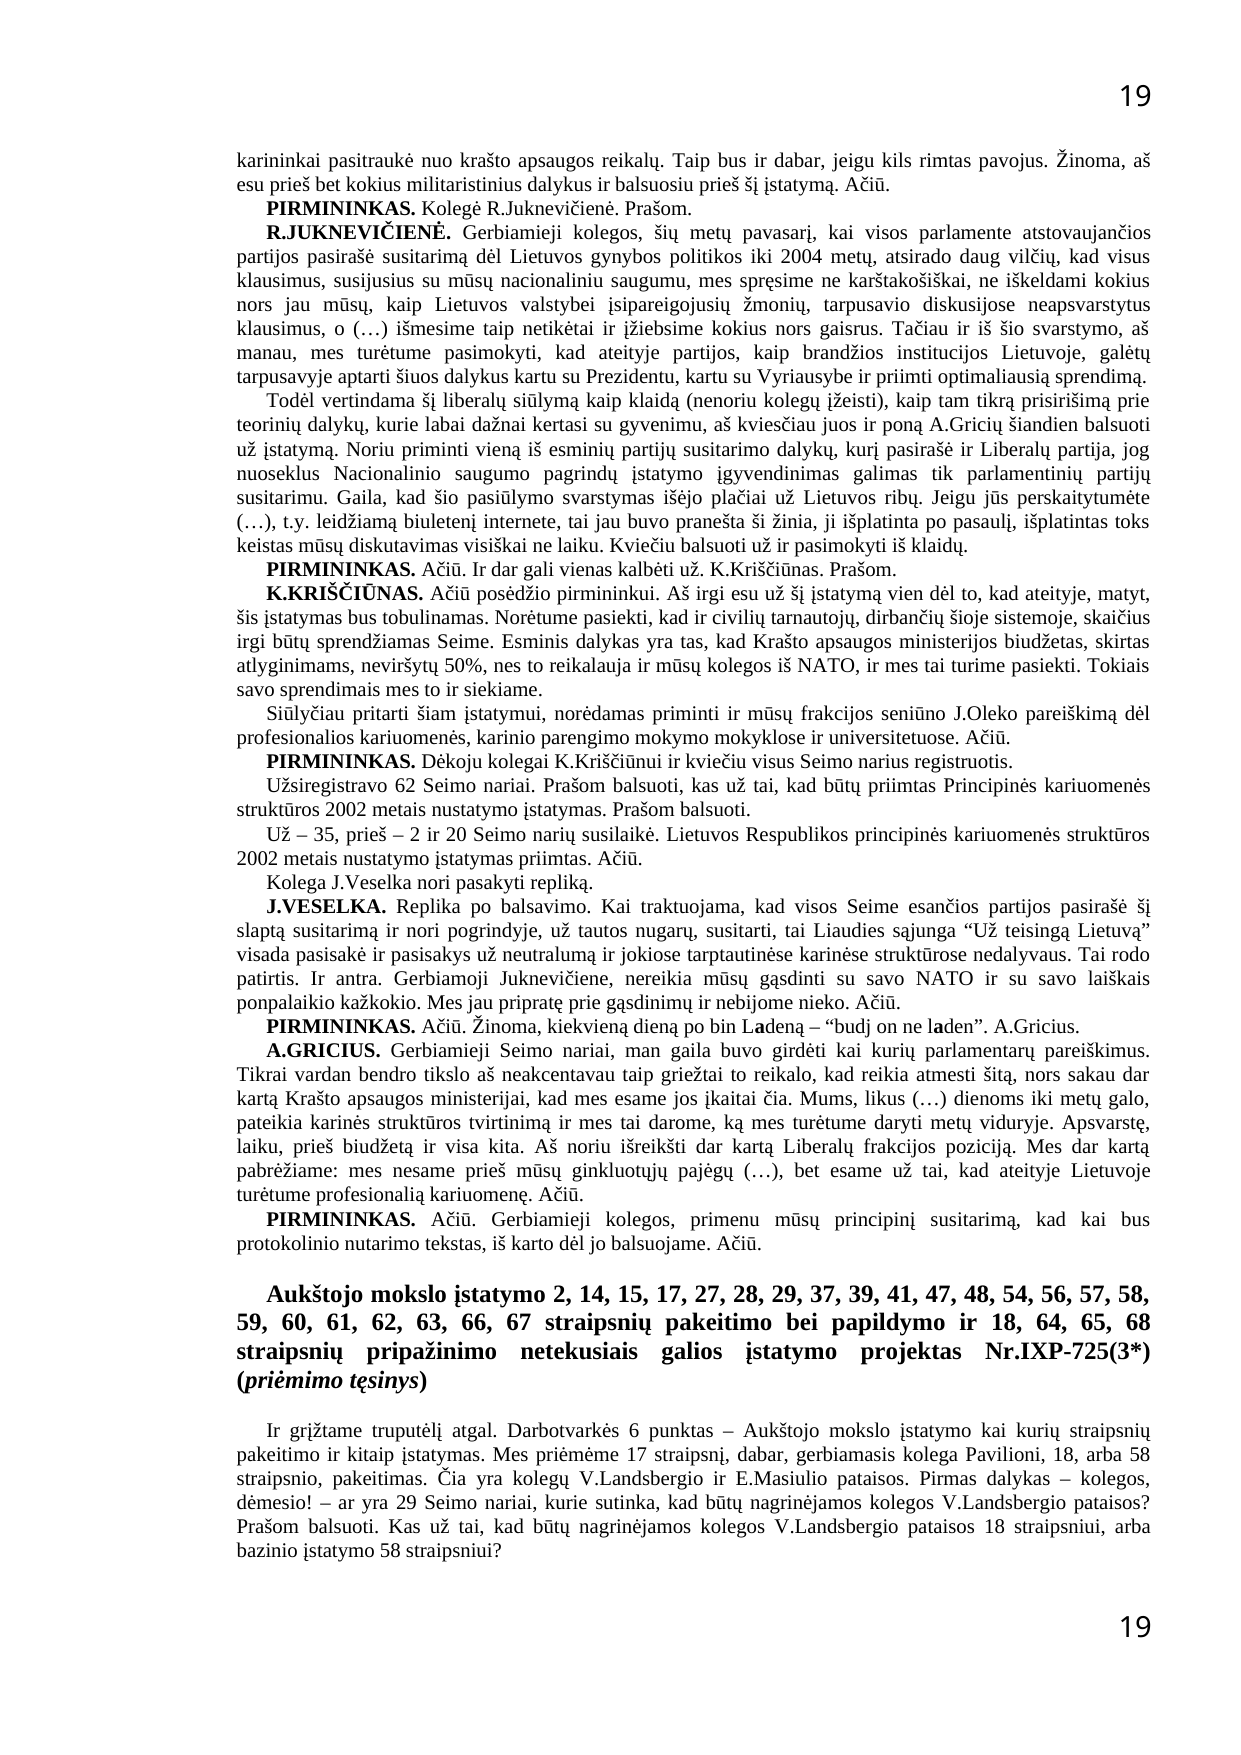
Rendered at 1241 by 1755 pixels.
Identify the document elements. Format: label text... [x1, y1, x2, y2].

text Užsiregistravo 62 Seimo nariai. Prašom balsuoti, kas už tai, kad būtų priimtas Principinės kariuomenės struktūros 2002 metais nustatymo įstatymas. Prašom balsuoti. [236, 773, 1152, 821]
text Siūlyčiau pritarti šiam įstatymui, norėdamas priminti ir mūsų frakcijos seniūno J.Oleko pareiškimą dėl profesionalios kariuomenės, karinio parengimo mokymo mokyklose ir universitetuose. Ačiū. [236, 701, 1152, 749]
text PIRMININKAS. Ačiū. Žinoma, kiekvieną dieną po bin Ladeną – “budj on ne laden”. A.Gricius. [236, 1014, 1152, 1038]
text J.VESELKA. Replika po balsavimo. Kai traktuojama, kad visos Seime esančios partijos pasirašė šį slaptą susitarimą ir nori pogrindyje, už tautos nugarų, susitarti, tai Liaudies sąjunga “Už teisingą Lietuvą” visada pasisakė ir pasisakys už neutralumą ir jokiose tarptautinėse karinėse struktūrose nedalyvaus. Tai rodo patirtis. Ir antra. Gerbiamoji Juknevičiene, nereikia mūsų gąsdinti su savo NATO ir su savo laiškais ponpalaikio kažkokio. Mes jau pripratę prie gąsdinimų ir nebijome nieko. Ačiū. [236, 894, 1152, 1014]
text Kolega J.Veselka nori pasakyti repliką. [236, 869, 1152, 894]
text PIRMININKAS. Dėkoju kolegai K.Kriščiūnui ir kviečiu visus Seimo narius registruotis. [236, 749, 1152, 773]
text R.JUKNEVIČIENĖ. Gerbiamieji kolegos, šių metų pavasarį, kai visos parlamente atstovaujančios partijos pasirašė susitarimą dėl Lietuvos gynybos politikos iki 2004 metų, atsirado daug vilčių, kad visus klausimus, susijusius su mūsų nacionaliniu saugumu, mes spręsime ne karštakošiškai, ne iškeldami kokius nors jau mūsų, kaip Lietuvos valstybei įsipareigojusių žmonių, tarpusavio diskusijose neapsvarstytus klausimus, o (…) išmesime taip netikėtai ir įžiebsime kokius nors gaisrus. Tačiau ir iš šio svarstymo, aš manau, mes turėtume pasimokyti, kad ateityje partijos, kaip brandžios institucijos Lietuvoje, galėtų tarpusavyje aptarti šiuos dalykus kartu su Prezidentu, kartu su Vyriausybe ir priimti optimaliausią sprendimą. [236, 220, 1152, 388]
text K.KRIŠČIŪNAS. Ačiū posėdžio pirmininkui. Aš irgi esu už šį įstatymą vien dėl to, kad ateityje, matyt, šis įstatymas bus tobulinamas. Norėtume pasiekti, kad ir civilių tarnautojų, dirbančių šioje sistemoje, skaičius irgi būtų sprendžiamas Seime. Esminis dalykas yra tas, kad Krašto apsaugos ministerijos biudžetas, skirtas atlyginimams, neviršytų 50%, nes to reikalauja ir mūsų kolegos iš NATO, ir mes tai turime pasiekti. Tokiais savo sprendimais mes to ir siekiame. [236, 581, 1152, 701]
text Ir grįžtame truputėlį atgal. Darbotvarkės 6 punktas – Aukštojo mokslo įstatymo kai kurių straipsnių pakeitimo ir kitaip įstatymas. Mes priėmėme 17 straipsnį, dabar, gerbiamasis kolega Pavilioni, 18, arba 58 straipsnio, pakeitimas. Čia yra kolegų V.Landsbergio ir E.Masiulio pataisos. Pirmas dalykas – kolegos, dėmesio! – ar yra 29 Seimo nariai, kurie sutinka, kad būtų nagrinėjamos kolegos V.Landsbergio pataisos? Prašom balsuoti. Kas už tai, kad būtų nagrinėjamos kolegos V.Landsbergio pataisos 18 straipsniui, arba bazinio įstatymo 58 straipsniui? [236, 1418, 1152, 1562]
text PIRMININKAS. Ačiū. Gerbiamieji kolegos, primenu mūsų principinį susitarimą, kad kai bus protokolinio nutarimo tekstas, iš karto dėl jo balsuojame. Ačiū. [236, 1206, 1152, 1254]
text A.GRICIUS. Gerbiamieji Seimo nariai, man gaila buvo girdėti kai kurių parlamentarų pareiškimus. Tikrai vardan bendro tikslo aš neakcentavau taip griežtai to reikalo, kad reikia atmesti šitą, nors sakau dar kartą Krašto apsaugos ministerijai, kad mes esame jos įkaitai čia. Mums, likus (…) dienoms iki metų galo, pateikia karinės struktūros tvirtinimą ir mes tai darome, ką mes turėtume daryti metų viduryje. Apsvarstę, laiku, prieš biudžetą ir visa kita. Aš noriu išreikšti dar kartą Liberalų frakcijos poziciją. Mes dar kartą pabrėžiame: mes nesame prieš mūsų ginkluotųjų pajėgų (…), bet esame už tai, kad ateityje Lietuvoje turėtume profesionalią kariuomenę. Ačiū. [236, 1038, 1152, 1206]
text Todėl vertindama šį liberalų siūlymą kaip klaidą (nenoriu kolegų įžeisti), kaip tam tikrą prisirišimą prie teorinių dalykų, kurie labai dažnai kertasi su gyvenimu, aš kviesčiau juos ir poną A.Gricių šiandien balsuoti už įstatymą. Noriu priminti vieną iš esminių partijų susitarimo dalykų, kurį pasirašė ir Liberalų partija, jog nuoseklus Nacionalinio saugumo pagrindų įstatymo įgyvendinimas galimas tik parlamentinių partijų susitarimu. Gaila, kad šio pasiūlymo svarstymas išėjo plačiai už Lietuvos ribų. Jeigu jūs perskaitytumėte (…), t.y. leidžiamą biuletenį internete, tai jau buvo pranešta ši žinia, ji išplatinta po pasaulį, išplatintas toks keistas mūsų diskutavimas visiškai ne laiku. Kviečiu balsuoti už ir pasimokyti iš klaidų. [236, 388, 1152, 557]
text PIRMININKAS. Kolegė R.Juknevičienė. Prašom. [236, 196, 1152, 220]
text PIRMININKAS. Ačiū. Ir dar gali vienas kalbėti už. K.Kriščiūnas. Prašom. [236, 557, 1152, 581]
text karininkai pasitraukė nuo krašto apsaugos reikalų. Taip bus ir dabar, jeigu kils rimtas pavojus. Žinoma, aš esu prieš bet kokius militaristinius dalykus ir balsuosiu prieš šį įstatymą. Ačiū. [236, 148, 1152, 196]
text Aukštojo mokslo įstatymo 2, 14, 15, 17, 27, 28, 29, 37, 39, 41, 47, 48, 54, 56, 57, 58, 59, 60, 61, 62, 63, 66, 67 straipsnių pakeitimo bei papildymo ir 18, 64, 65, 68 straipsnių pripažinimo netekusiais galios įstatymo projektas Nr.IXP-725(3*) (priėmimo tęsinys) [236, 1279, 1152, 1394]
text Už – 35, prieš – 2 ir 20 Seimo narių susilaikė. Lietuvos Respublikos principinės kariuomenės struktūros 2002 metais nustatymo įstatymas priimtas. Ačiū. [236, 821, 1152, 869]
